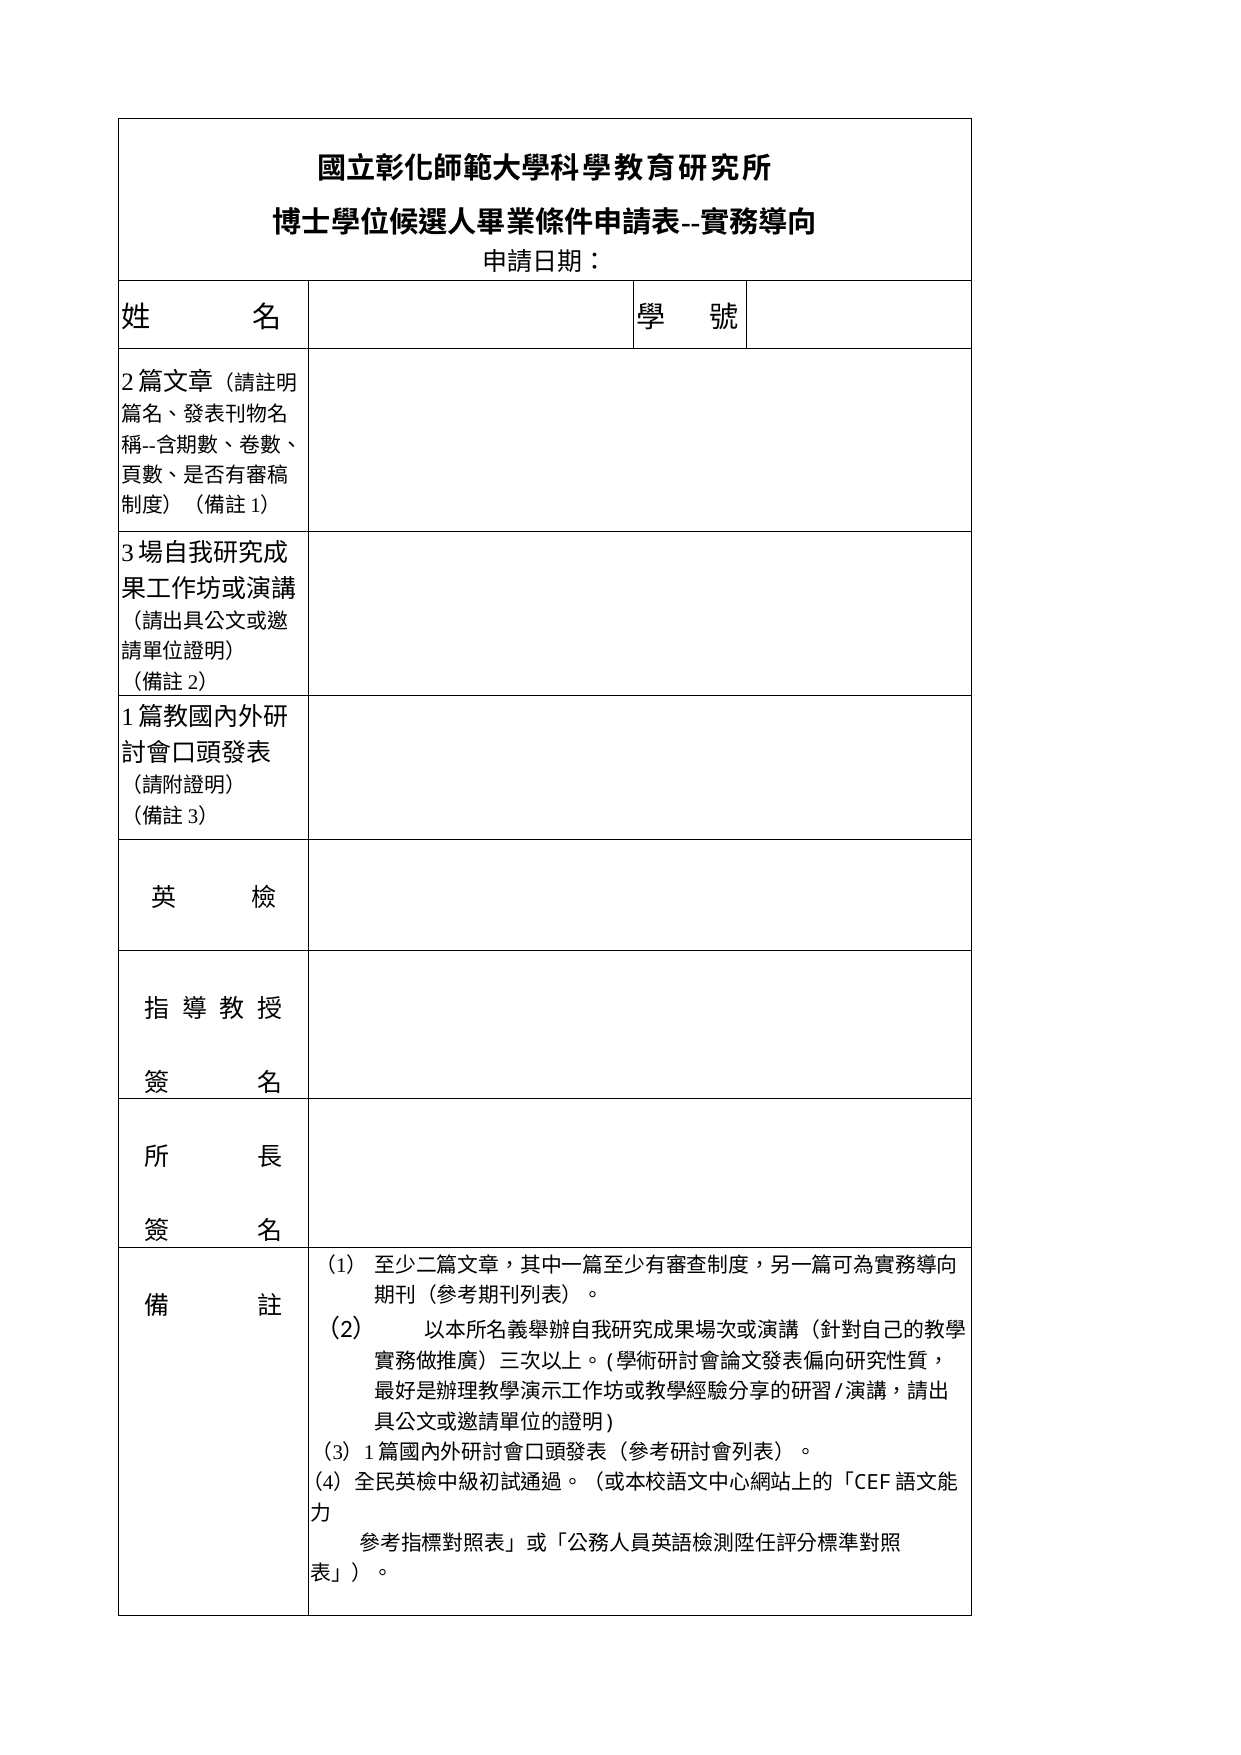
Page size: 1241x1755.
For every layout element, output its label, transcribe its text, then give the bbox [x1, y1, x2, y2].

table_cell [309, 1099, 971, 1247]
table_cell [309, 349, 971, 531]
table_cell [309, 951, 971, 1098]
table_cell [309, 532, 971, 695]
table_cell 指 導 教 授 簽 名 [119, 951, 308, 1098]
table_cell 至少二篇文章，其中一篇至少有審查制度，另一篇可為實務導向期刊（參考期刊列表）。 以本所名義舉辦自我研究成果場次或演講（針對自己的教學實務做推廣）三次以上。(學術研討會論文發表偏向研究性質，最好是辦理教學演示工作坊或教學經驗分享的研習/演講，請出具公文或邀請單位的證明) （3）1篇國內外研討會口頭發表（參考研討會列表）。 （4）全民英檢中級初試通過。（或本校語文中心網站上的「CEF語文能力 參考指標對照表」或「公務人員英語檢測陞任評分標準對照表」）。 [309, 1248, 971, 1615]
table_cell 英 檢 [119, 840, 308, 950]
table_cell 備 註 [119, 1248, 308, 1615]
table_cell 2篇文章（請註明篇名、發表刊物名稱--含期數、卷數、頁數、是否有審稿制度）（備註1） [119, 349, 308, 531]
table_cell 姓 名 [119, 281, 308, 348]
table_cell 1篇教國內外研討會口頭發表 （請附證明） （備註3） [119, 696, 308, 839]
table_cell [747, 281, 971, 348]
table_cell [309, 281, 633, 348]
table_cell 學 號 [634, 281, 746, 348]
table_cell 所 長 簽 名 [119, 1099, 308, 1247]
table_cell 3場自我研究成果工作坊或演講（請出具公文或邀請單位證明） （備註2） [119, 532, 308, 695]
table_cell [309, 696, 971, 839]
table_cell [309, 840, 971, 950]
table_header 國立彰化師範大學科學教育研究所 博士學位候選人畢業條件申請表--實務導向 申請日期： [119, 119, 971, 279]
